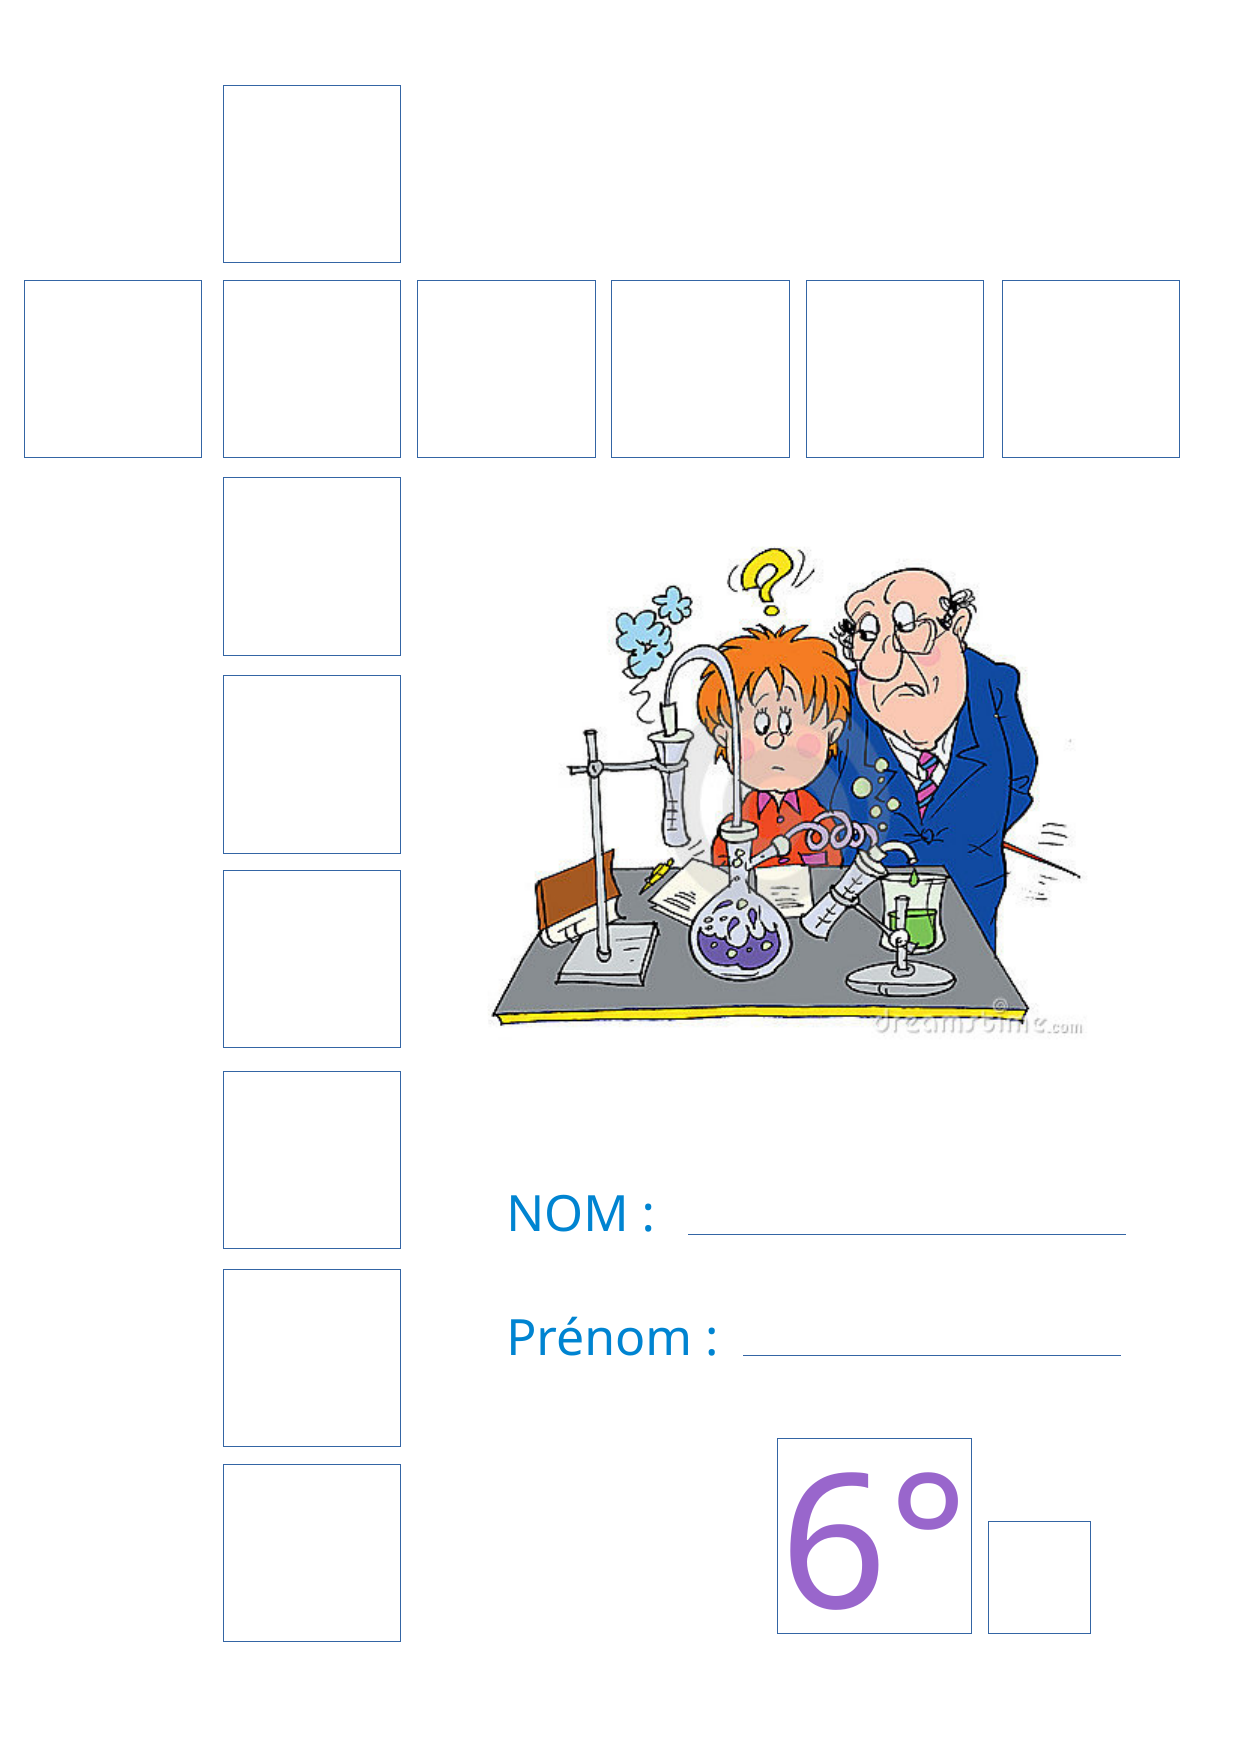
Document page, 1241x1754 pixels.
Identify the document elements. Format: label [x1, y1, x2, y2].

picture [487, 535, 1088, 1041]
